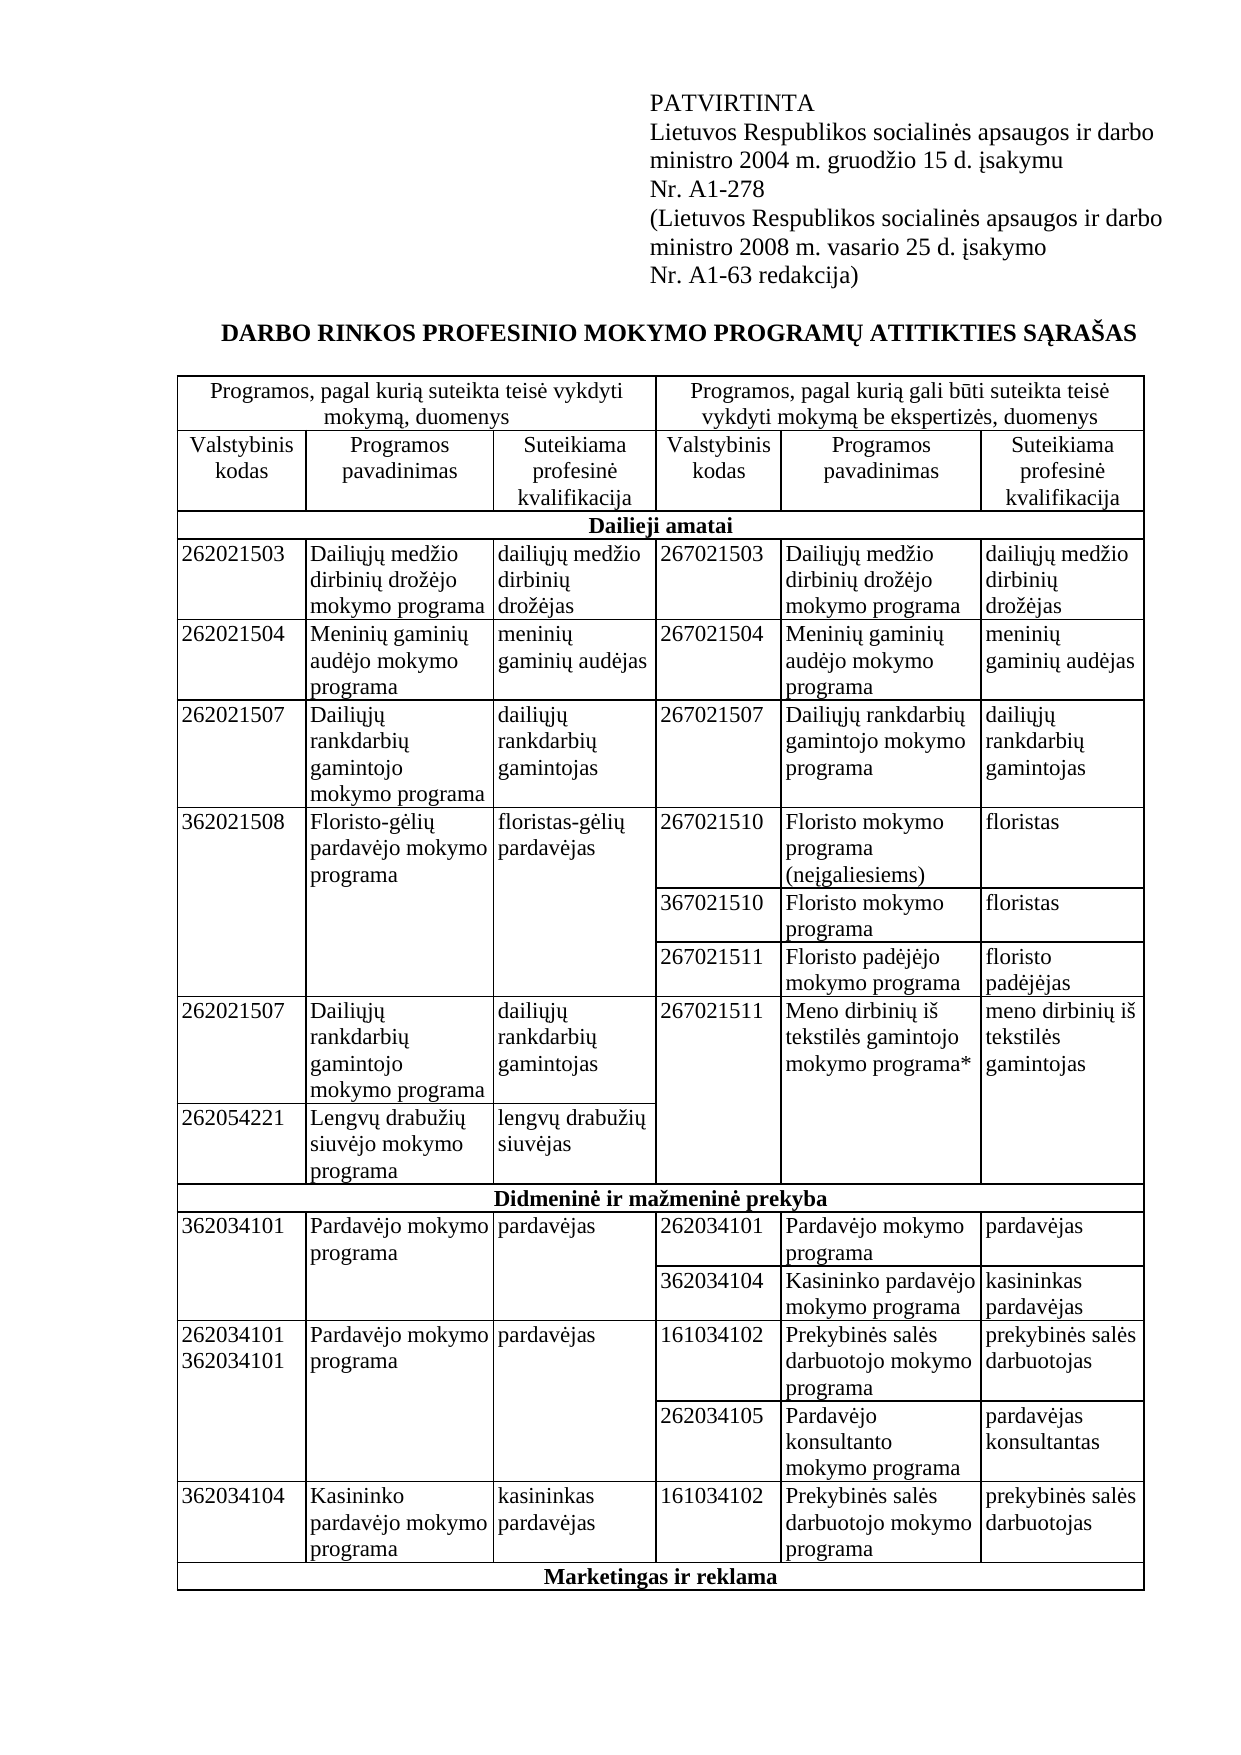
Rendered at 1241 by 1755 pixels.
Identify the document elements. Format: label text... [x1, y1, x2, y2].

text Lietuvos Respublikos socialinės apsaugos ir darbo [649, 117, 1181, 145]
table_cell Floristo padėjėjo mokymo programa [782, 943, 980, 996]
table_cell lengvų drabužių siuvėjas [494, 1104, 655, 1183]
table_cell 267021503 [657, 540, 780, 619]
table_cell Dailiųjų rankdarbių gamintojo mokymo programa [307, 997, 493, 1102]
text PATVIRTINTA [649, 88, 1181, 117]
table_cell Suteikiama profesinė kvalifikacija [494, 431, 655, 510]
table_cell pardavėjas [982, 1213, 1143, 1265]
table_cell 262034101 362034101 [178, 1321, 305, 1481]
table_cell Valstybinis kodas [657, 431, 780, 510]
table_cell kasininkas pardavėjas [494, 1482, 655, 1561]
table_cell floristas [982, 889, 1143, 941]
table_cell Pardavėjo mokymo programa [782, 1213, 980, 1265]
table_cell pardavėjas [494, 1321, 655, 1481]
table_cell Pardavėjo mokymo programa [307, 1321, 493, 1481]
table_header Programos, pagal kurią suteikta teisė vykdyti mokymą, duomenys [178, 377, 655, 429]
table_cell Meno dirbinių iš tekstilės gamintojo mokymo programa* [782, 997, 980, 1183]
table_cell Pardavėjo konsultanto mokymo programa [782, 1402, 980, 1481]
table_cell floristas-gėlių pardavėjas [494, 808, 655, 996]
table_cell Programos pavadinimas [782, 431, 980, 510]
text DARBO RINKOS PROFESINIO MOKYMO PROGRAMŲ ATITIKTIES SĄRAŠAS [177, 318, 1181, 347]
table_cell Suteikiama profesinė kvalifikacija [982, 431, 1143, 510]
table_cell 262021507 [178, 997, 305, 1102]
table_cell dailiųjų rankdarbių gamintojas [494, 701, 655, 806]
table_cell Marketingas ir reklama [178, 1563, 1143, 1589]
table_cell 267021511 [657, 997, 780, 1183]
table_cell floristo padėjėjas [982, 943, 1143, 996]
table_cell 161034102 [657, 1321, 780, 1400]
table_cell Meninių gaminių audėjo mokymo programa [782, 620, 980, 699]
table_cell Pardavėjo mokymo programa [307, 1213, 493, 1319]
table_cell Dailiųjų medžio dirbinių drožėjo mokymo programa [782, 540, 980, 619]
table_cell Lengvų drabužių siuvėjo mokymo programa [307, 1104, 493, 1183]
table_cell Meninių gaminių audėjo mokymo programa [307, 620, 493, 699]
table_cell pardavėjas konsultantas [982, 1402, 1143, 1481]
table_cell 262034105 [657, 1402, 780, 1481]
table_cell 267021504 [657, 620, 780, 699]
table_cell 362034101 [178, 1213, 305, 1319]
table_cell 267021510 [657, 808, 780, 887]
table_cell pardavėjas [494, 1213, 655, 1319]
table_cell dailiųjų medžio dirbinių drožėjas [494, 540, 655, 619]
table_cell 262021507 [178, 701, 305, 806]
table_cell Programos pavadinimas [307, 431, 493, 510]
table_cell Floristo mokymo programa (neįgaliesiems) [782, 808, 980, 887]
table_cell Prekybinės salės darbuotojo mokymo programa [782, 1482, 980, 1561]
table_cell meninių gaminių audėjas [494, 620, 655, 699]
table_cell 161034102 [657, 1482, 780, 1561]
table_cell prekybinės salės darbuotojas [982, 1482, 1143, 1561]
table_cell 262054221 [178, 1104, 305, 1183]
table_cell Dailieji amatai [178, 512, 1143, 538]
table_cell meno dirbinių iš tekstilės gamintojas [982, 997, 1143, 1183]
table_cell Floristo-gėlių pardavėjo mokymo programa [307, 808, 493, 996]
table_cell 362034104 [178, 1482, 305, 1561]
table_cell 262021503 [178, 540, 305, 619]
text Nr. A1-278 [649, 174, 1181, 203]
text (Lietuvos Respublikos socialinės apsaugos ir darbo [649, 203, 1181, 232]
table_cell kasininkas pardavėjas [982, 1267, 1143, 1319]
table_cell floristas [982, 808, 1143, 887]
table_cell 362034104 [657, 1267, 780, 1319]
table_cell Valstybinis kodas [178, 431, 305, 510]
table_cell 367021510 [657, 889, 780, 941]
table_cell meninių gaminių audėjas [982, 620, 1143, 699]
table_cell Prekybinės salės darbuotojo mokymo programa [782, 1321, 980, 1400]
table_header Programos, pagal kurią gali būti suteikta teisė vykdyti mokymą be ekspertizės, duomenys [657, 377, 1143, 429]
table_cell Dailiųjų medžio dirbinių drožėjo mokymo programa [307, 540, 493, 619]
table_cell Kasininko pardavėjo mokymo programa [782, 1267, 980, 1319]
table_cell Dailiųjų rankdarbių gamintojo mokymo programa [782, 701, 980, 806]
table_cell 267021511 [657, 943, 780, 996]
table_cell Floristo mokymo programa [782, 889, 980, 941]
table_cell prekybinės salės darbuotojas [982, 1321, 1143, 1400]
table_cell 262034101 [657, 1213, 780, 1265]
text ministro 2004 m. gruodžio 15 d. įsakymu [649, 145, 1181, 174]
table_cell dailiųjų medžio dirbinių drožėjas [982, 540, 1143, 619]
text ministro 2008 m. vasario 25 d. įsakymo [649, 232, 1181, 260]
table_cell Kasininko pardavėjo mokymo programa [307, 1482, 493, 1561]
table_cell 362021508 [178, 808, 305, 996]
table_cell dailiųjų rankdarbių gamintojas [494, 997, 655, 1102]
text Nr. A1-63 redakcija) [649, 260, 1181, 289]
table_cell dailiųjų rankdarbių gamintojas [982, 701, 1143, 806]
table_cell Didmeninė ir mažmeninė prekyba [178, 1185, 1143, 1211]
table_cell 267021507 [657, 701, 780, 806]
table_cell 262021504 [178, 620, 305, 699]
table_cell Dailiųjų rankdarbių gamintojo mokymo programa [307, 701, 493, 806]
